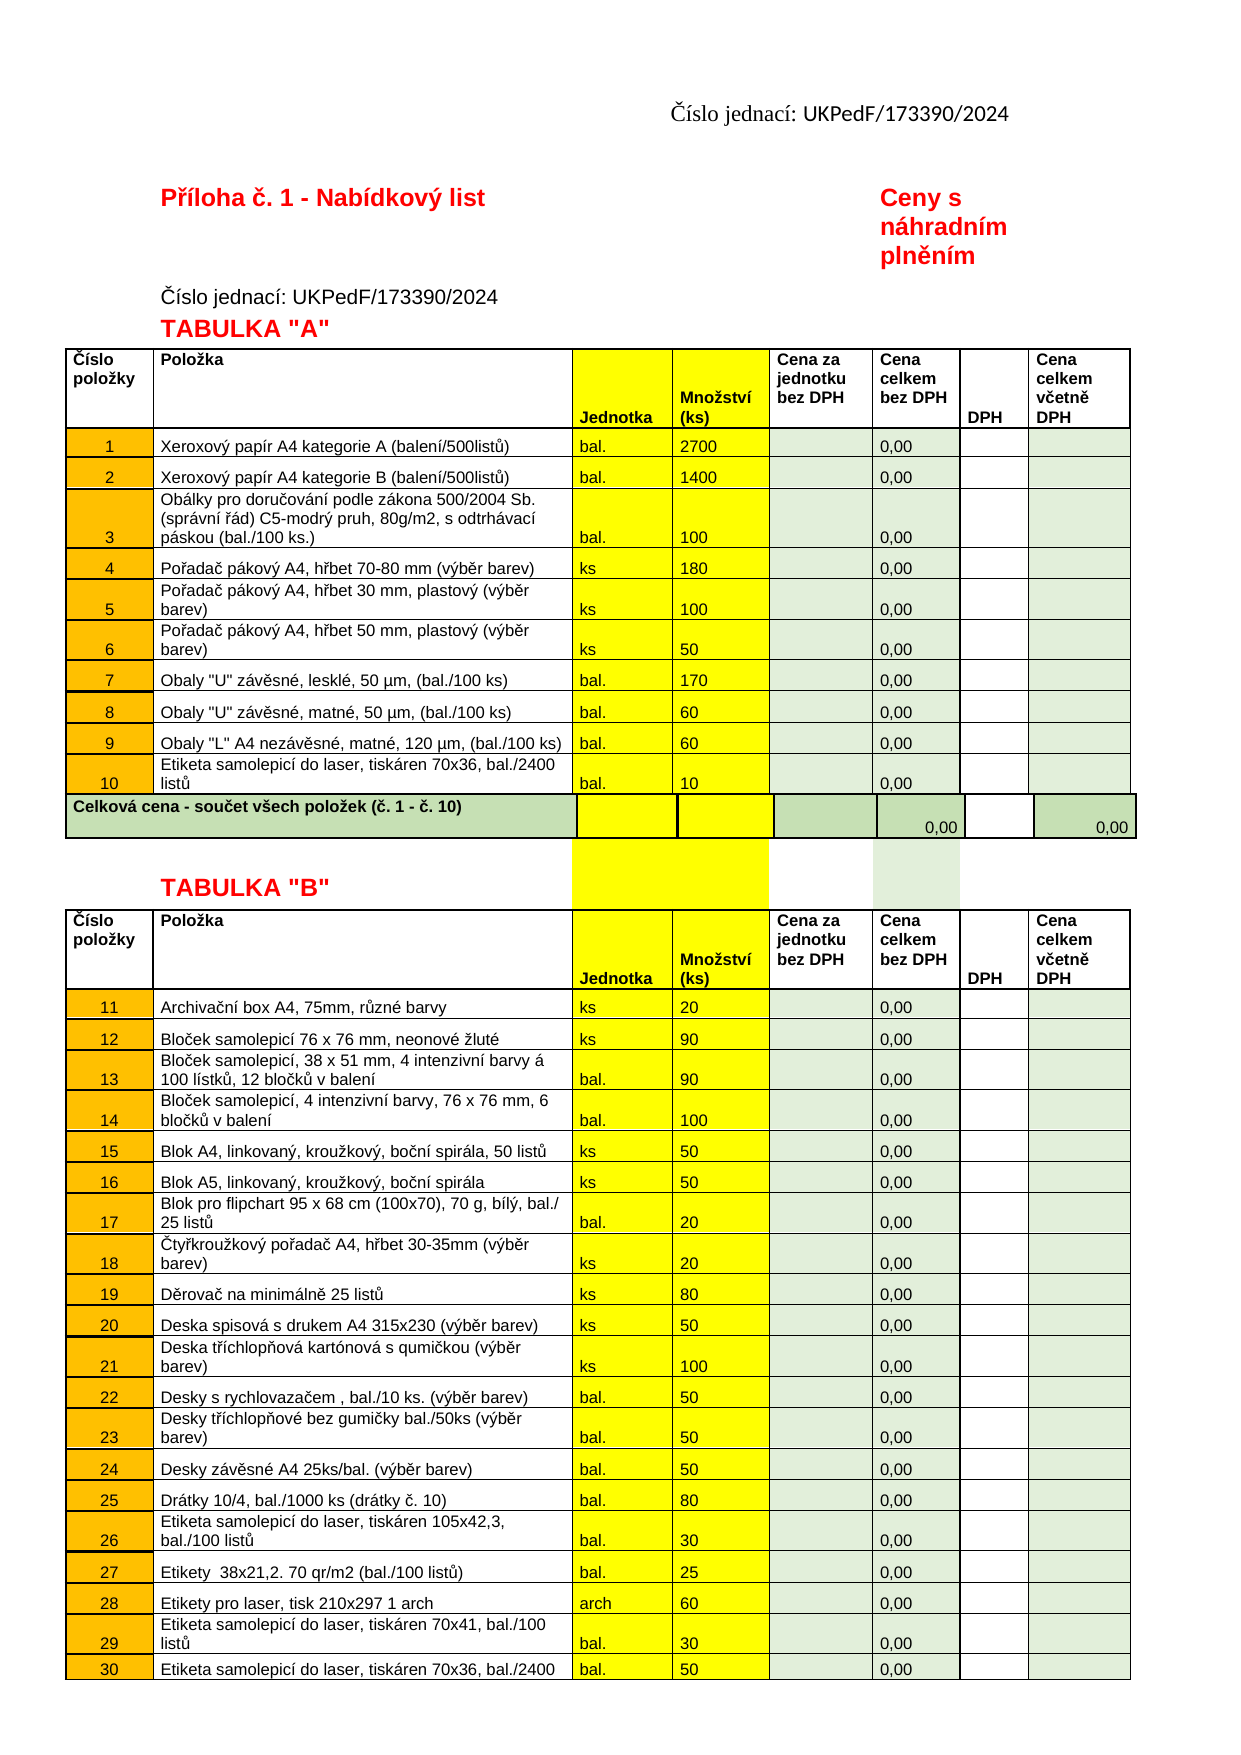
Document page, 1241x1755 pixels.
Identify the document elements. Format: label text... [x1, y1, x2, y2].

table_cell Pořadač pákový A4, hřbet 70-80 mm (výběr barev) [154, 548, 572, 578]
table_cell [770, 1614, 872, 1653]
table_cell [1029, 457, 1130, 487]
table_cell bal. [573, 1449, 672, 1479]
table_cell arch [573, 1583, 672, 1613]
table_cell [770, 1162, 872, 1192]
table_cell [572, 867, 673, 909]
table_cell [1131, 1613, 1136, 1653]
table_cell 100 [673, 1336, 769, 1376]
table_cell [960, 839, 1029, 867]
table_cell [1131, 988, 1136, 1017]
table_cell [961, 1551, 1028, 1582]
table_cell 0,00 [873, 1408, 959, 1447]
table_cell 0,00 [873, 1234, 959, 1273]
table_cell [961, 1377, 1028, 1407]
table_cell 27 [67, 1553, 153, 1582]
table_cell [1131, 488, 1136, 547]
table_cell [572, 839, 673, 867]
table_cell bal. [573, 1614, 672, 1653]
table_cell 10 [67, 755, 153, 793]
table_cell [966, 795, 1033, 837]
table_cell 0,00 [873, 990, 959, 1017]
table_cell 1 [67, 429, 153, 456]
table_cell [961, 990, 1028, 1017]
table_cell 0,00 [873, 1131, 959, 1161]
table_cell [960, 270, 1029, 309]
table_cell Cena celkem bez DPH [873, 350, 959, 427]
table_cell 12 [67, 1020, 153, 1049]
table_cell 60 [673, 723, 769, 753]
table_cell [961, 579, 1028, 619]
table_cell 0,00 [873, 579, 959, 619]
table_cell Čtyřkroužkový pořadač A4, hřbet 30-35mm (výběr barev) [154, 1234, 572, 1273]
table_cell [770, 1408, 872, 1447]
table_cell [1029, 620, 1130, 659]
table_cell [1029, 548, 1130, 578]
table_cell [960, 867, 1029, 909]
table_cell bal. [573, 1654, 672, 1679]
table_header [1029, 184, 1130, 270]
table_cell 0,00 [873, 1090, 959, 1129]
table_cell Desky závěsné A4 25ks/bal. (výběr barev) [154, 1449, 572, 1479]
table_header [66, 184, 153, 270]
table_cell 16 [67, 1163, 153, 1192]
table_cell Drátky 10/4, bal./1000 ks (drátky č. 10) [154, 1480, 572, 1510]
table_cell [1029, 1654, 1130, 1679]
table_cell Jednotka [573, 911, 672, 988]
table_cell [1131, 1192, 1136, 1232]
table_cell [1029, 1050, 1130, 1089]
table_cell [1131, 1335, 1136, 1376]
table_cell [770, 429, 872, 456]
table_cell [770, 1274, 872, 1304]
table_cell 50 [673, 1408, 769, 1447]
table_cell [1029, 1583, 1130, 1613]
table_cell [673, 867, 769, 909]
table_cell [1029, 1377, 1130, 1407]
table_cell [1130, 867, 1136, 909]
table_cell [66, 867, 153, 909]
table_cell [961, 1274, 1028, 1304]
table_cell 3 [67, 490, 153, 547]
table_cell [873, 309, 960, 348]
table_cell [961, 1480, 1028, 1510]
table_cell 50 [673, 1377, 769, 1407]
table_cell Číslo jednací: UKPedF/173390/2024 [153, 270, 572, 309]
table_cell bal. [573, 1511, 672, 1550]
table_cell Množství (ks) [673, 911, 769, 988]
table_cell Pořadač pákový A4, hřbet 30 mm, plastový (výběr barev) [154, 579, 572, 619]
table_cell 7 [67, 661, 153, 690]
table_cell 0,00 [873, 754, 959, 793]
table_cell 0,00 [873, 429, 959, 456]
table_cell Cena za jednotku bez DPH [770, 350, 872, 427]
table_cell [1131, 578, 1136, 619]
table_cell 80 [673, 1480, 769, 1510]
table_cell ks [573, 1274, 672, 1304]
table_cell [1131, 456, 1136, 487]
table_cell [961, 1305, 1028, 1335]
table_header [770, 184, 872, 270]
table_cell 0,00 [873, 548, 959, 578]
table_cell [770, 660, 872, 690]
table_cell 1400 [673, 457, 769, 487]
table_cell 22 [67, 1378, 153, 1407]
table_cell [1131, 659, 1136, 690]
table_cell 0,00 [873, 1511, 959, 1550]
table_cell 0,00 [873, 1551, 959, 1582]
table_cell Etiketa samolepicí do laser, tiskáren 70x36, bal./2400 listů [154, 754, 572, 793]
table_header [673, 184, 769, 270]
table_cell [961, 1162, 1028, 1192]
table_cell 50 [673, 1449, 769, 1479]
table_cell TABULKA "B" [153, 867, 572, 909]
table_cell 25 [67, 1481, 153, 1510]
table_cell [1029, 1336, 1130, 1376]
table_cell Etiketa samolepicí do laser, tiskáren 70x41, bal./100 listů [154, 1614, 572, 1653]
table_cell 4 [67, 549, 153, 578]
table_cell bal. [573, 754, 672, 793]
table_cell 29 [67, 1615, 153, 1653]
table_cell 0,00 [873, 1377, 959, 1407]
table_cell [961, 1408, 1028, 1447]
table_cell [961, 1234, 1028, 1273]
table_cell 0,00 [873, 620, 959, 659]
table_cell 2700 [673, 429, 769, 456]
table_cell [1029, 309, 1130, 348]
table_cell [1029, 723, 1130, 753]
table_cell bal. [573, 1408, 672, 1447]
table_cell [770, 309, 872, 348]
table_cell bal. [573, 1377, 672, 1407]
table_cell DPH [961, 911, 1028, 988]
table_cell [1131, 753, 1136, 793]
table_cell Blok A5, linkovaný, kroužkový, boční spirála [154, 1162, 572, 1192]
table_cell [770, 1019, 872, 1049]
table_cell [66, 309, 153, 348]
table_cell [961, 457, 1028, 487]
table_cell 24 [67, 1450, 153, 1479]
table_cell Bloček samolepicí, 4 intenzivní barvy, 76 x 76 mm, 6 bločků v balení [154, 1090, 572, 1129]
table_cell 20 [673, 990, 769, 1017]
table_header Příloha č. 1 - Nabídkový list [153, 184, 572, 270]
table_cell TABULKA "A" [153, 309, 572, 348]
table_cell Položka [154, 350, 572, 427]
table_cell Cena celkem včetně DPH [1029, 911, 1129, 988]
table_cell [873, 270, 960, 309]
table_cell [572, 270, 673, 309]
table_cell 90 [673, 1019, 769, 1049]
table_cell [961, 1449, 1028, 1479]
table_cell [1131, 1018, 1136, 1049]
table_cell Cena za jednotku bez DPH [770, 911, 872, 988]
table_cell 10 [673, 754, 769, 793]
table_cell Obaly "U" závěsné, matné, 50 µm, (bal./100 ks) [154, 691, 572, 722]
table_cell ks [573, 1305, 672, 1335]
table_cell ks [573, 1336, 672, 1376]
table_header [1130, 184, 1136, 270]
table_cell [770, 620, 872, 659]
table_cell [679, 795, 773, 837]
table_cell [770, 867, 872, 909]
table_cell [1131, 547, 1136, 578]
table_cell [1131, 1582, 1136, 1613]
table_cell ks [573, 620, 672, 659]
table_cell 0,00 [873, 1480, 959, 1510]
table_cell [770, 457, 872, 487]
table_cell [1131, 348, 1136, 427]
table_cell [1131, 1407, 1136, 1447]
table_cell 90 [673, 1050, 769, 1089]
table_cell [1131, 722, 1136, 753]
table_cell Xeroxový papír A4 kategorie A (balení/500listů) [154, 429, 572, 456]
table_cell 20 [67, 1306, 153, 1335]
table_cell [673, 839, 769, 867]
table_cell 0,00 [873, 1305, 959, 1335]
table_cell [770, 1336, 872, 1376]
table_cell bal. [573, 1193, 672, 1232]
table_cell [1029, 1234, 1130, 1273]
table_cell [770, 1377, 872, 1407]
table_cell ks [573, 1234, 672, 1273]
table_cell 0,00 [873, 1654, 959, 1679]
table_cell [673, 270, 769, 309]
table_cell Děrovač na minimálně 25 listů [154, 1274, 572, 1304]
table_cell [1131, 1089, 1136, 1129]
table_cell [1029, 429, 1130, 456]
table_cell [770, 1305, 872, 1335]
table_cell [1130, 839, 1136, 867]
table_cell [873, 867, 960, 909]
table_cell [770, 1050, 872, 1089]
table_cell Blok pro flipchart 95 x 68 cm (100x70), 70 g, bílý, bal./ 25 listů [154, 1193, 572, 1232]
table_cell [770, 839, 872, 867]
table_cell Archivační box A4, 75mm, různé barvy [154, 990, 572, 1017]
table_cell 0,00 [873, 1583, 959, 1613]
table_cell [770, 548, 872, 578]
table_cell Deska spisová s drukem A4 315x230 (výběr barev) [154, 1305, 572, 1335]
table_cell [1029, 489, 1130, 547]
table_cell [1131, 1479, 1136, 1510]
table_cell 23 [67, 1409, 153, 1447]
table_header [572, 184, 673, 270]
table_cell 28 [67, 1584, 153, 1613]
table_cell 0,00 [873, 1019, 959, 1049]
table_cell [1029, 1614, 1130, 1653]
table_cell [1131, 1161, 1136, 1192]
table_cell 0,00 [873, 1274, 959, 1304]
table_cell [961, 1654, 1028, 1679]
table_cell 6 [67, 621, 153, 659]
table_cell bal. [573, 723, 672, 753]
table_cell bal. [573, 1090, 672, 1129]
table_cell [1029, 691, 1130, 722]
table_cell [1029, 754, 1130, 793]
table_cell Xeroxový papír A4 kategorie B (balení/500listů) [154, 457, 572, 487]
table_cell [961, 1336, 1028, 1376]
table_cell [961, 723, 1028, 753]
table_cell [1029, 1551, 1130, 1582]
table_cell [572, 309, 673, 348]
table_cell Bloček samolepicí, 38 x 51 mm, 4 intenzivní barvy á 100 lístků, 12 bločků v balení [154, 1050, 572, 1089]
table_cell [1130, 270, 1136, 309]
table_cell [1029, 1162, 1130, 1192]
table_cell [1029, 1480, 1130, 1510]
table_cell bal. [573, 489, 672, 547]
table_cell [961, 691, 1028, 722]
table_cell 0,00 [873, 1162, 959, 1192]
table_cell [1029, 1511, 1130, 1550]
table_cell [873, 839, 960, 867]
table_cell [1029, 660, 1130, 690]
table_cell [1029, 1449, 1130, 1479]
table_cell [1131, 690, 1136, 722]
table_cell [770, 1234, 872, 1273]
table_cell 50 [673, 1654, 769, 1679]
table_cell [770, 1583, 872, 1613]
table_cell 0,00 [873, 1050, 959, 1089]
table_cell Číslo položky [67, 911, 152, 988]
table_cell [770, 990, 872, 1017]
table_cell bal. [573, 1050, 672, 1089]
table_cell [961, 429, 1028, 456]
table_cell 0,00 [873, 1336, 959, 1376]
table_cell Desky s rychlovazačem , bal./10 ks. (výběr barev) [154, 1377, 572, 1407]
table_cell Etikety pro laser, tisk 210x297 1 arch [154, 1583, 572, 1613]
table_cell 20 [673, 1234, 769, 1273]
table_cell [1131, 1653, 1136, 1679]
table_cell [770, 270, 872, 309]
table_cell 18 [67, 1235, 153, 1273]
table_cell [1131, 1550, 1136, 1582]
table_cell Blok A4, linkovaný, kroužkový, boční spirála, 50 listů [154, 1131, 572, 1161]
table_cell [770, 1551, 872, 1582]
table_cell [1131, 1304, 1136, 1335]
table_cell 60 [673, 691, 769, 722]
table_cell [770, 1193, 872, 1232]
table_cell [1130, 309, 1136, 348]
table_cell bal. [573, 660, 672, 690]
table_cell bal. [573, 429, 672, 456]
table_cell [1029, 270, 1130, 309]
table_cell bal. [573, 1480, 672, 1510]
table_cell [770, 1131, 872, 1161]
table_cell Bloček samolepicí 76 x 76 mm, neonové žluté [154, 1019, 572, 1049]
table_cell [1029, 1090, 1130, 1129]
table_cell Deska tříchlopňová kartónová s qumičkou (výběr barev) [154, 1336, 572, 1376]
table_cell 11 [67, 990, 153, 1017]
table_cell [961, 1019, 1028, 1049]
table_cell [770, 1654, 872, 1679]
table_cell [673, 309, 769, 348]
table_cell [770, 579, 872, 619]
table_cell 0,00 [1035, 795, 1135, 837]
table_cell [1029, 839, 1130, 867]
table_cell [1131, 909, 1136, 988]
table_cell Položka [154, 911, 572, 988]
table_cell DPH [961, 350, 1028, 427]
table_cell Množství (ks) [673, 350, 769, 427]
table_cell 14 [67, 1091, 153, 1129]
table_cell [961, 620, 1028, 659]
table_cell [961, 1131, 1028, 1161]
table_cell 2 [67, 458, 153, 487]
table_cell 30 [673, 1511, 769, 1550]
table_cell 50 [673, 1305, 769, 1335]
table_cell [961, 1511, 1028, 1550]
table_cell [1131, 1510, 1136, 1550]
table_cell ks [573, 579, 672, 619]
table_cell 13 [67, 1051, 153, 1089]
table_header Ceny s náhradním plněním [873, 184, 1029, 270]
table_cell 0,00 [873, 1614, 959, 1653]
table_cell ks [573, 1162, 672, 1192]
table_cell [961, 1090, 1028, 1129]
table_cell [1029, 1274, 1130, 1304]
table_cell [1029, 1305, 1130, 1335]
table_cell [961, 1614, 1028, 1653]
table_cell 30 [673, 1614, 769, 1653]
table_cell [775, 795, 876, 837]
table_cell [1131, 1448, 1136, 1479]
table_cell 0,00 [873, 489, 959, 547]
table_cell ks [573, 1131, 672, 1161]
table_cell Etikety 38x21,2. 70 qr/m2 (bal./100 listů) [154, 1551, 572, 1582]
table_cell 5 [67, 580, 153, 619]
table_cell 0,00 [878, 795, 964, 837]
table_cell [1029, 1193, 1130, 1232]
table_cell [961, 1050, 1028, 1089]
table_cell [770, 1511, 872, 1550]
table_cell ks [573, 548, 672, 578]
table_cell 25 [673, 1551, 769, 1582]
table_cell 100 [673, 1090, 769, 1129]
table_cell [770, 754, 872, 793]
table_cell [1131, 1376, 1136, 1407]
table_cell 50 [673, 1131, 769, 1161]
table_cell [961, 1583, 1028, 1613]
table_cell 60 [673, 1583, 769, 1613]
table_cell Cena celkem bez DPH [873, 911, 959, 988]
table_cell 9 [67, 724, 153, 753]
table_cell [1029, 1019, 1130, 1049]
table_cell 0,00 [873, 723, 959, 753]
table_cell [66, 839, 153, 867]
table_cell Desky tříchlopňové bez gumičky bal./50ks (výběr barev) [154, 1408, 572, 1447]
table_cell [960, 309, 1029, 348]
table_cell [578, 795, 676, 837]
table_cell [770, 723, 872, 753]
table_cell Celková cena - součet všech položek (č. 1 - č. 10) [67, 795, 576, 837]
table_cell [770, 1480, 872, 1510]
table_cell Cena celkem včetně DPH [1029, 350, 1129, 427]
table_cell Obaly "L" A4 nezávěsné, matné, 120 µm, (bal./100 ks) [154, 723, 572, 753]
table_cell Etiketa samolepicí do laser, tiskáren 70x36, bal./2400 [154, 1654, 572, 1679]
table_cell [66, 270, 153, 309]
table_cell [1029, 1408, 1130, 1447]
table_cell [961, 1193, 1028, 1232]
table_cell [961, 548, 1028, 578]
table_cell [153, 839, 572, 867]
table_cell 50 [673, 1162, 769, 1192]
table_cell 0,00 [873, 691, 959, 722]
table_cell [1131, 427, 1136, 456]
table_cell 21 [67, 1338, 153, 1376]
table_cell Pořadač pákový A4, hřbet 50 mm, plastový (výběr barev) [154, 620, 572, 659]
table_cell [1131, 1049, 1136, 1089]
table_cell 30 [67, 1655, 153, 1679]
table_cell Číslo položky [67, 350, 153, 427]
table_cell 8 [67, 693, 153, 722]
table_cell [770, 489, 872, 547]
table_cell [1029, 579, 1130, 619]
table_cell [1131, 619, 1136, 659]
table_cell Jednotka [573, 350, 672, 427]
table_cell bal. [573, 457, 672, 487]
table_cell 20 [673, 1193, 769, 1232]
table_cell 100 [673, 489, 769, 547]
table_cell 19 [67, 1275, 153, 1304]
table_cell [770, 691, 872, 722]
table_cell [1131, 1273, 1136, 1304]
table_cell 0,00 [873, 457, 959, 487]
table_cell Obálky pro doručování podle zákona 500/2004 Sb. (správní řád) C5-modrý pruh, 80g/m2, s odtrhávací páskou (bal./100 ks.) [154, 489, 572, 547]
table_cell [961, 489, 1028, 547]
table_cell 0,00 [873, 660, 959, 690]
table_cell bal. [573, 1551, 672, 1582]
table_cell bal. [573, 691, 672, 722]
table_cell 80 [673, 1274, 769, 1304]
table_cell ks [573, 1019, 672, 1049]
table_cell 100 [673, 579, 769, 619]
table_cell ks [573, 990, 672, 1017]
table_cell [1029, 867, 1130, 909]
table_cell [961, 660, 1028, 690]
table_cell 26 [67, 1512, 153, 1550]
table_cell 0,00 [873, 1449, 959, 1479]
table_cell 17 [67, 1194, 153, 1232]
table_cell [961, 754, 1028, 793]
table_cell 180 [673, 548, 769, 578]
table_cell [1131, 1233, 1136, 1273]
table_cell Obaly "U" závěsné, lesklé, 50 µm, (bal./100 ks) [154, 660, 572, 690]
table_cell [1029, 1131, 1130, 1161]
table_cell [770, 1090, 872, 1129]
table_cell 0,00 [873, 1193, 959, 1232]
table_cell 15 [67, 1132, 153, 1161]
table_cell 50 [673, 620, 769, 659]
table_cell 170 [673, 660, 769, 690]
table_cell [1131, 1130, 1136, 1161]
table_cell Etiketa samolepicí do laser, tiskáren 105x42,3, bal./100 listů [154, 1511, 572, 1550]
table_cell [770, 1449, 872, 1479]
table_cell [1029, 990, 1130, 1017]
